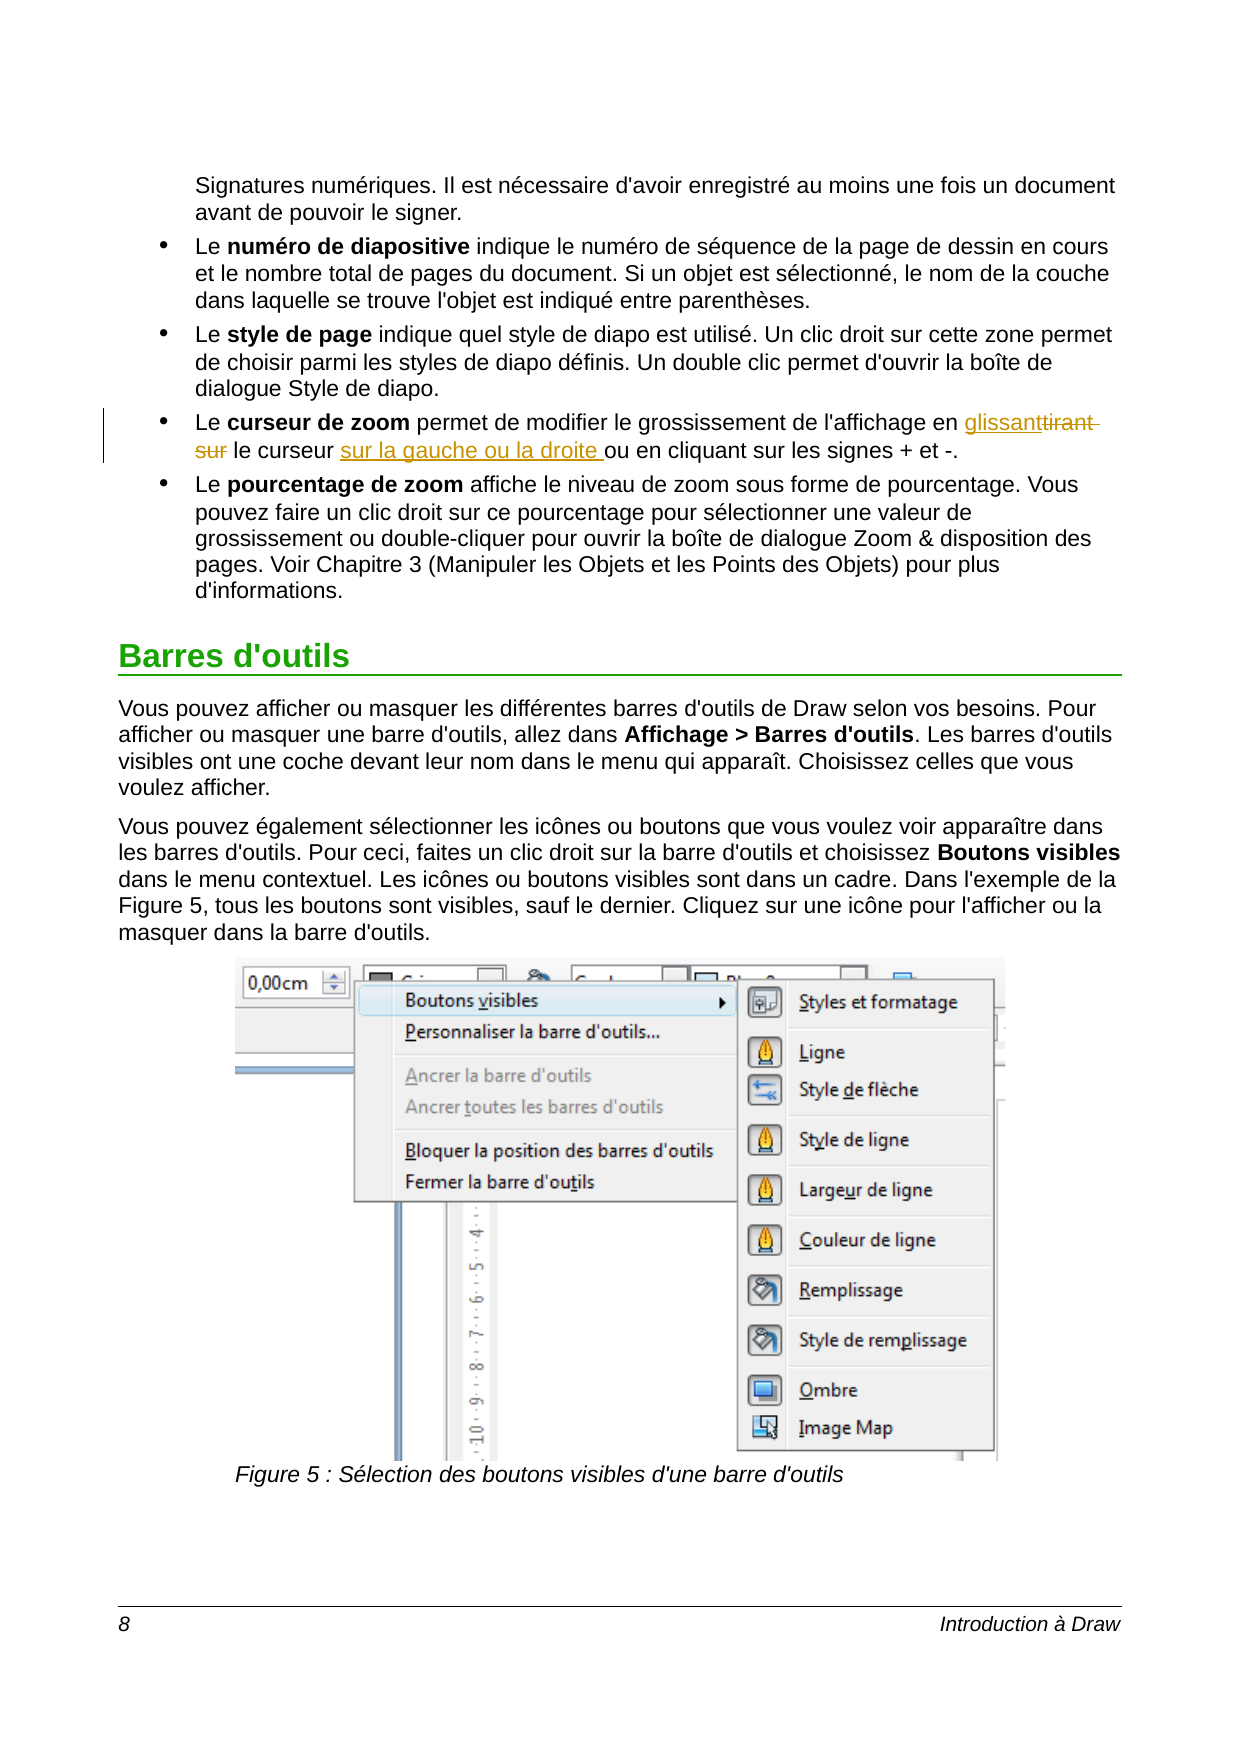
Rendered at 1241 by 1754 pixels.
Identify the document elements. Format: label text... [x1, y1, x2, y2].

text Vous pouvez afficher ou masquer les différentes barres d'outils de Draw selon vos besoins. Pour afficher ou masquer une barre d'outils, allez dans Affichage > Barres d'outils. Les barres d'outils visibles ont une coche devant leur nom dans le menu qui apparaît. Choisissez celles que vous voulez afficher. [118, 695, 1122, 801]
list Signatures numériques. Il est nécessaire d'avoir enregistré au moins une fois un document avant de pouvoir le signer. [156, 172, 1122, 225]
text Figure 5 : Sélection des boutons visibles d'une barre d'outils [235, 1461, 1005, 1487]
list Le curseur de zoom permet de modifier le grossissement de l'affichage en glissant le curseur sur la gauche ou la droite ou en cliquant sur les signes + et -. [156, 407, 1122, 463]
subtitle Barres d'outils [118, 636, 1122, 674]
text Vous pouvez également sélectionner les icônes ou boutons que vous voulez voir apparaître dans les barres d'outils. Pour ceci, faites un clic droit sur la barre d'outils et choisissez Boutons visibles dans le menu contextuel. Les icônes ou boutons visibles sont dans un cadre. Dans l'exemple de la Figure 5, tous les boutons sont visibles, sauf le dernier. Cliquez sur une icône pour l'afficher ou la masquer dans la barre d'outils. [118, 813, 1122, 945]
list Le pourcentage de zoom affiche le niveau de zoom sous forme de pourcentage. Vous pouvez faire un clic droit sur ce pourcentage pour sélectionner une valeur de grossissement ou double-cliquer pour ouvrir la boîte de dialogue Zoom & disposition des pages. Voir Chapitre 3 (Manipuler les Objets et les Points des Objets) pour plus d'informations. [156, 469, 1122, 604]
picture [235, 957, 1006, 1461]
list Le style de page indique quel style de diapo est utilisé. Un clic droit sur cette zone permet de choisir parmi les styles de diapo définis. Un double clic permet d'ouvrir la boîte de dialogue Style de diapo. [156, 319, 1122, 401]
list Le numéro de diapositive indique le numéro de séquence de la page de dessin en cours et le nombre total de pages du document. Si un objet est sélectionné, le nom de la couche dans laquelle se trouve l'objet est indiqué entre parenthèses. [156, 231, 1122, 313]
